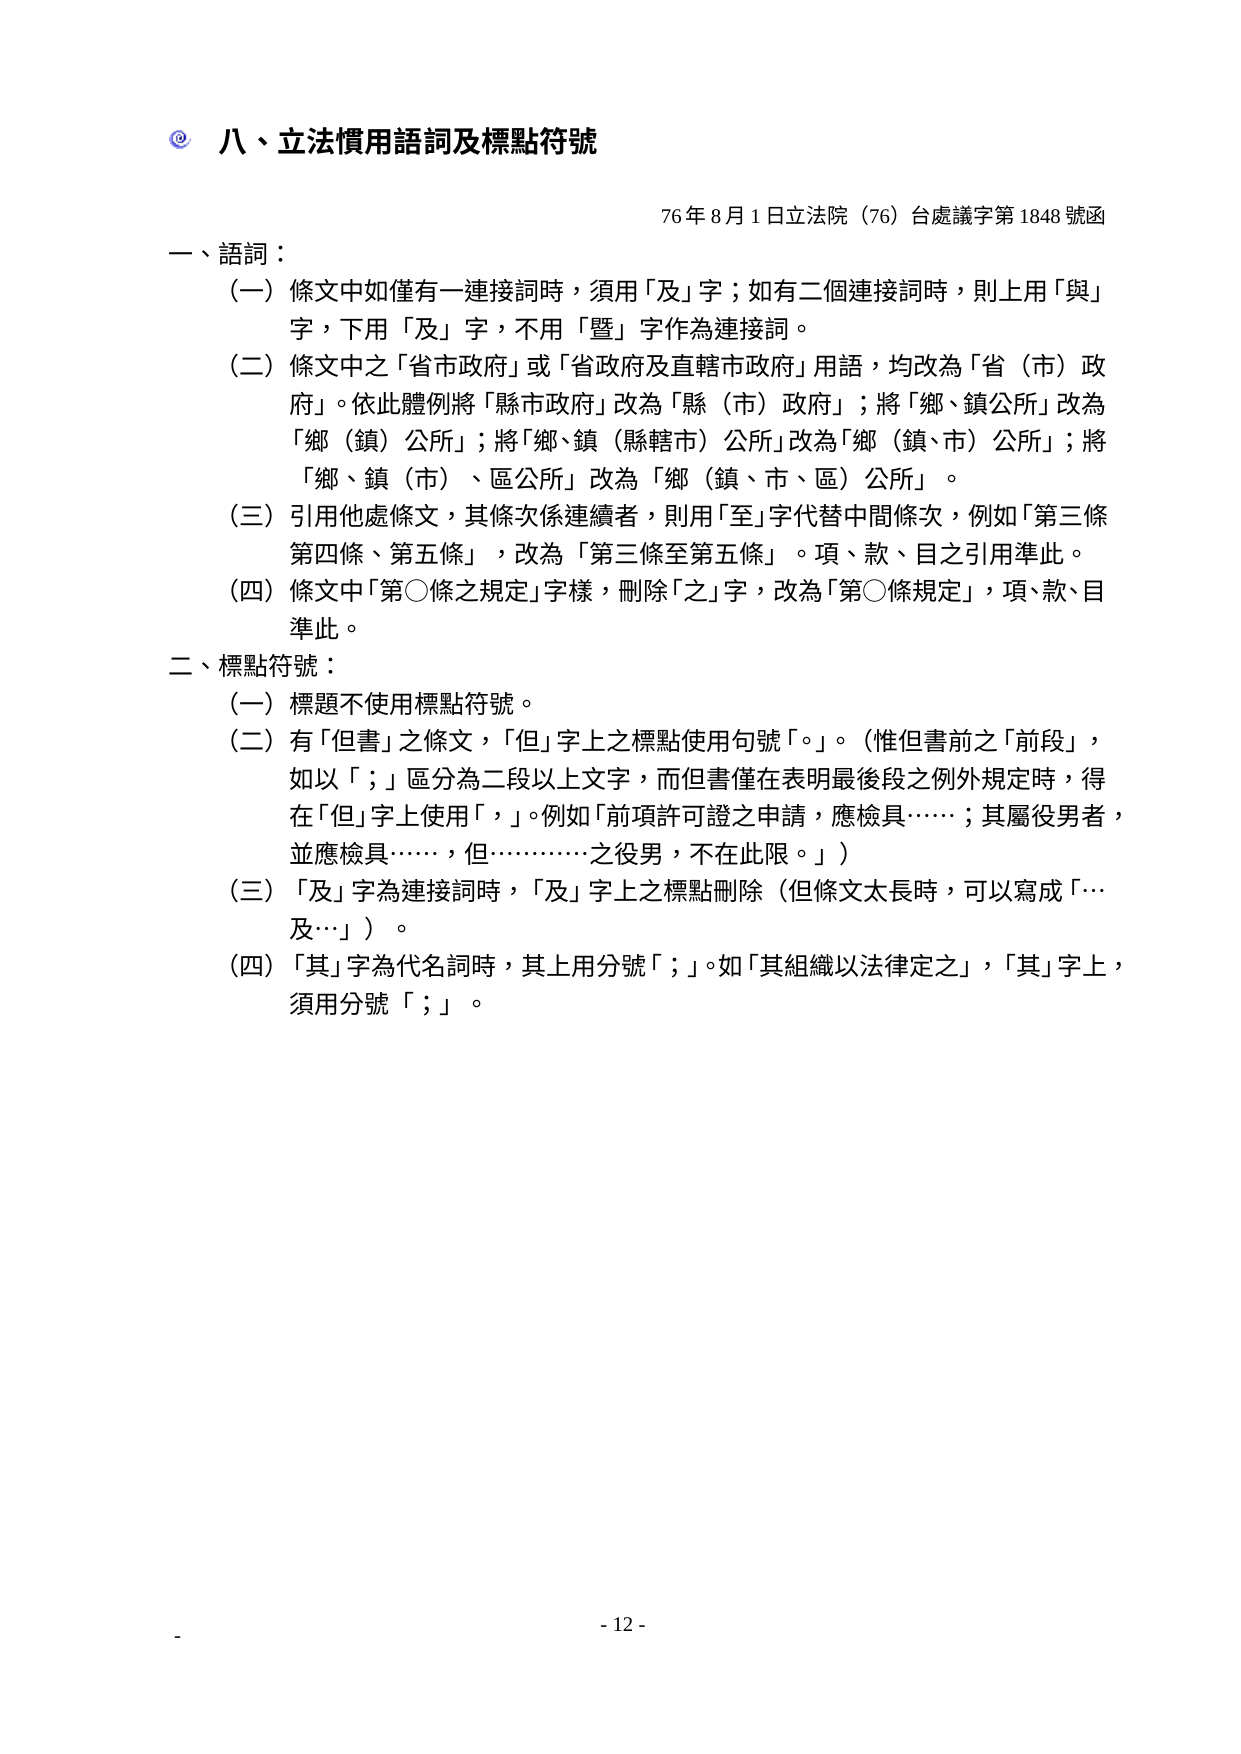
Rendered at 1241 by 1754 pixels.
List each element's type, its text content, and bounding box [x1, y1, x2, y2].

text （三）引用他處條文，其條次係連續者，則用「至」字代替中間條次，例如「第三條、第四條、第五條」，改為「第三條至第五條」。項、款、目之引用準此。 [214, 496, 1106, 571]
list 八、立法慣用語詞及標點符號 [169, 102, 1106, 177]
text （一）條文中如僅有一連接詞時，須用「及」字；如有二個連接詞時，則上用「與」字，下用「及」字，不用「暨」字作為連接詞。 [214, 271, 1106, 346]
text （四）「其」字為代名詞時，其上用分號「；」。如「其組織以法律定之」，「其」字上，須用分號「；」。 [214, 946, 1106, 1021]
text （二）條文中之「省市政府」或「省政府及直轄市政府」用語，均改為「省（市）政府」。依此體例將「縣市政府」改為「縣（市）政府」；將「鄉、鎮公所」改為「鄉（鎮）公所」；將「鄉、鎮（縣轄市）公所」改為「鄉（鎮、市）公所」；將「鄉、鎮（市）、區公所」改為「鄉（鎮、市、區）公所」。 [214, 346, 1106, 496]
text 二、標點符號： [169, 646, 1106, 683]
text （一）標題不使用標點符號。 [214, 683, 1106, 721]
text 76年8月1日立法院（76）台處議字第1848號函 [306, 196, 1106, 233]
text （四）條文中「第○條之規定」字樣，刪除「之」字，改為「第○條規定」，項、款、目準此。 [214, 571, 1106, 646]
text （二）有「但書」之條文，「但」字上之標點使用句號「。」。（惟但書前之「前段」，如以「；」區分為二段以上文字，而但書僅在表明最後段之例外規定時，得在「但」字上使用「，」。例如「前項許可證之申請，應檢具……；其屬役男者，並應檢具……，但…………之役男，不在此限。」） [214, 721, 1106, 871]
text 一、語詞： [169, 233, 1106, 271]
text （三）「及」字為連接詞時，「及」字上之標點刪除（但條文太長時，可以寫成「…，及…」）。 [214, 871, 1106, 946]
picture [169, 130, 191, 149]
